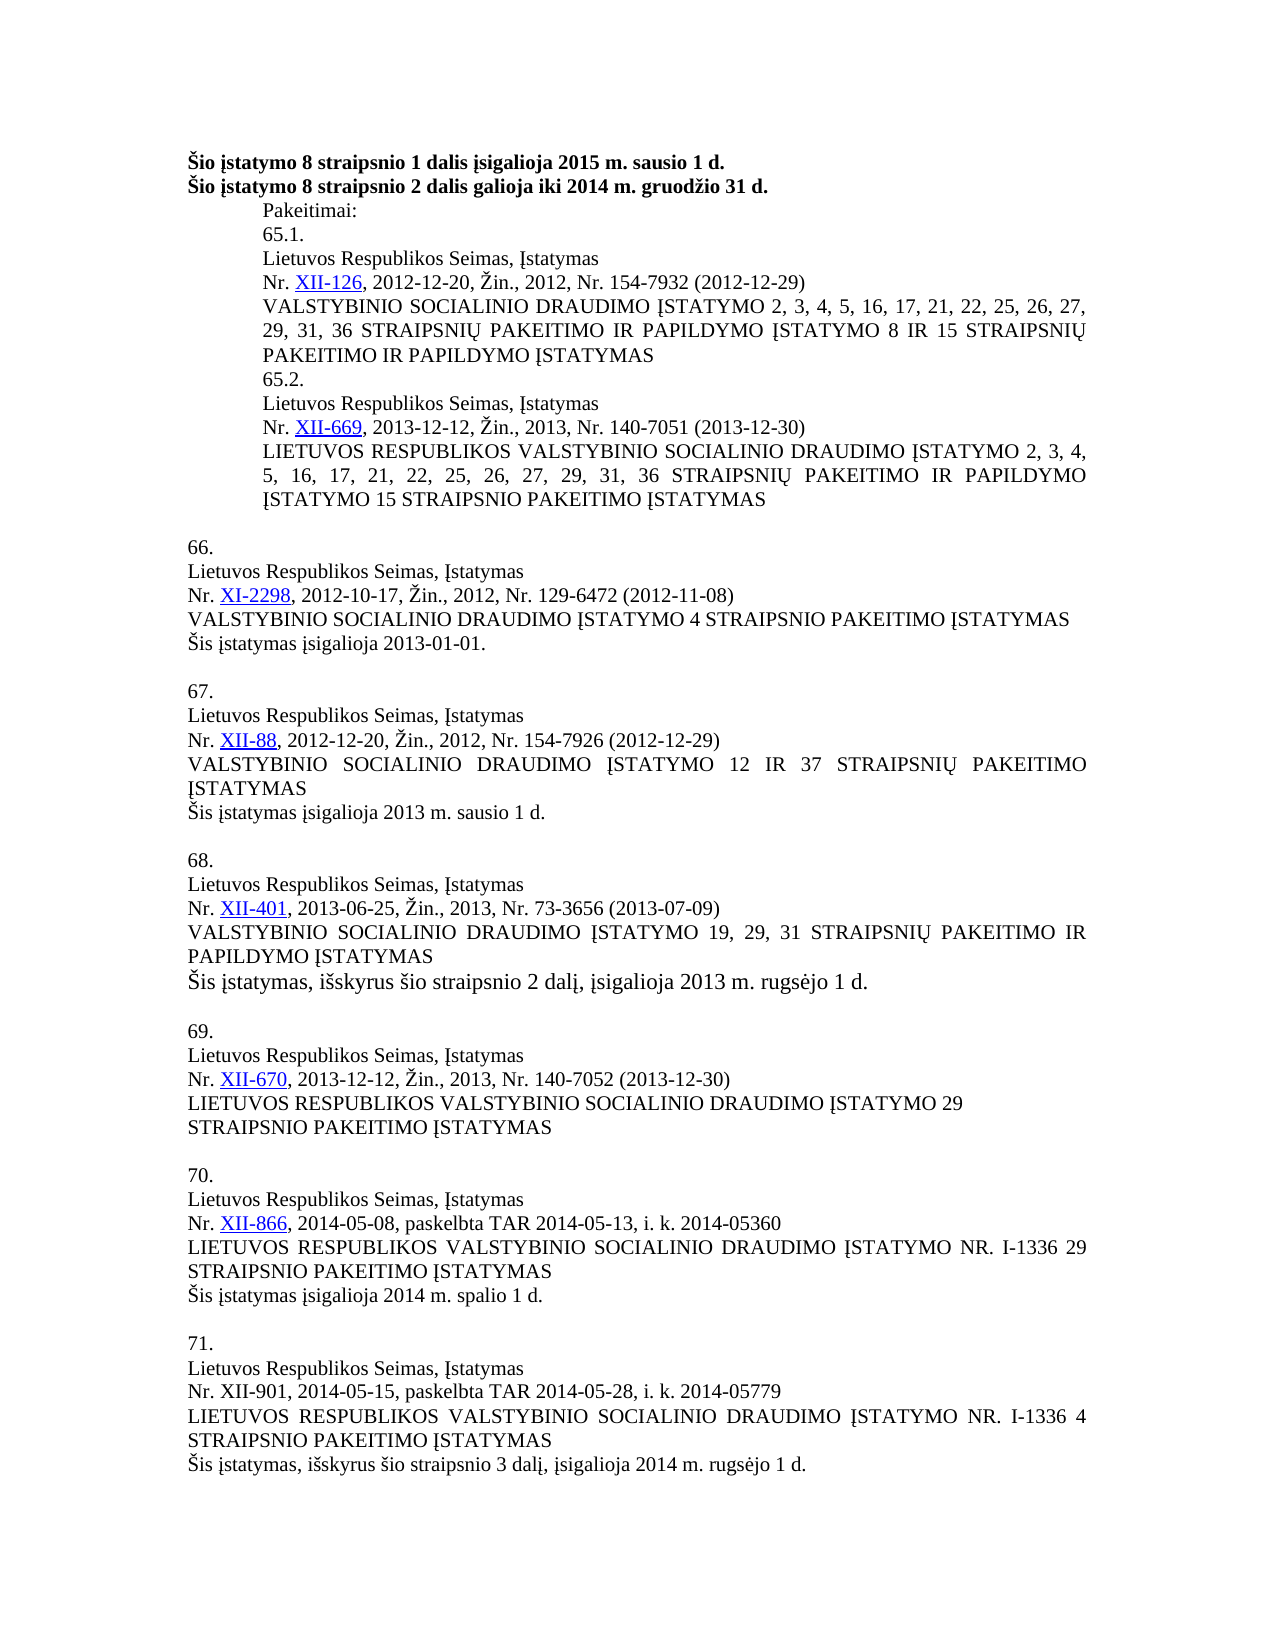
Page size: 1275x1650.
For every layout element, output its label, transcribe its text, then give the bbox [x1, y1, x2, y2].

text Nr. XII-866, 2014-05-08, paskelbta TAR 2014-05-13, i. k. 2014-05360 [187, 1211, 1087, 1235]
text Nr. XII-901, 2014-05-15, paskelbta TAR 2014-05-28, i. k. 2014-05779 [187, 1379, 1087, 1403]
text Nr. XII-126, 2012-12-20, Žin., 2012, Nr. 154-7932 (2012-12-29) [187, 270, 1087, 294]
text 70. [187, 1163, 1087, 1187]
text Šis įstatymas įsigalioja 2014 m. spalio 1 d. [187, 1283, 1087, 1307]
text Nr. XII-669, 2013-12-12, Žin., 2013, Nr. 140-7051 (2013-12-30) [187, 415, 1087, 439]
text LIETUVOS RESPUBLIKOS VALSTYBINIO SOCIALINIO DRAUDIMO ĮSTATYMO NR. I-1336 29 STRAIPSNIO PAKEITIMO ĮSTATYMAS [187, 1235, 1087, 1283]
text Nr. XII-670, 2013-12-12, Žin., 2013, Nr. 140-7052 (2013-12-30) [187, 1067, 1087, 1091]
text Lietuvos Respublikos Seimas, Įstatymas [187, 703, 1087, 727]
text Šis įstatymas įsigalioja 2013-01-01. [187, 631, 1087, 655]
text Šio įstatymo 8 straipsnio 1 dalis įsigalioja 2015 m. sausio 1 d. [187, 150, 1076, 174]
text Šio įstatymo 8 straipsnio 2 dalis galioja iki 2014 m. gruodžio 31 d. [187, 174, 1076, 198]
text 71. [187, 1331, 1087, 1355]
text Lietuvos Respublikos Seimas, Įstatymas [187, 1187, 1087, 1211]
text 67. [187, 679, 1087, 703]
text Nr. XII-88, 2012-12-20, Žin., 2012, Nr. 154-7926 (2012-12-29) [187, 727, 1087, 752]
text Nr. XII-401, 2013-06-25, Žin., 2013, Nr. 73-3656 (2013-07-09) [187, 896, 1087, 920]
text Lietuvos Respublikos Seimas, Įstatymas [187, 1355, 1087, 1379]
text Lietuvos Respublikos Seimas, Įstatymas [187, 559, 1087, 583]
text VALSTYBINIO SOCIALINIO DRAUDIMO ĮSTATYMO 2, 3, 4, 5, 16, 17, 21, 22, 25, 26, 27, 29, 31, 36 STRAIPSNIŲ PAKEITIMO IR PAPILDYMO ĮSTATYMO 8 IR 15 STRAIPSNIŲ PAKEITIMO IR PAPILDYMO ĮSTATYMAS [262, 294, 1087, 367]
text Šis įstatymas įsigalioja 2013 m. sausio 1 d. [187, 800, 1088, 824]
text LIETUVOS RESPUBLIKOS VALSTYBINIO SOCIALINIO DRAUDIMO ĮSTATYMO NR. I-1336 4 STRAIPSNIO PAKEITIMO ĮSTATYMAS [187, 1403, 1087, 1452]
text VALSTYBINIO SOCIALINIO DRAUDIMO ĮSTATYMO 19, 29, 31 STRAIPSNIŲ PAKEITIMO IR PAPILDYMO ĮSTATYMAS [187, 920, 1087, 968]
text Nr. XI-2298, 2012-10-17, Žin., 2012, Nr. 129-6472 (2012-11-08) [187, 583, 1087, 607]
text 69. [187, 1018, 1087, 1043]
text Lietuvos Respublikos Seimas, Įstatymas [187, 246, 1087, 270]
text Lietuvos Respublikos Seimas, Įstatymas [187, 391, 1087, 415]
text Lietuvos Respublikos Seimas, Įstatymas [187, 1043, 1087, 1067]
text Lietuvos Respublikos Seimas, Įstatymas [187, 872, 1087, 896]
text VALSTYBINIO SOCIALINIO DRAUDIMO ĮSTATYMO 4 STRAIPSNIO PAKEITIMO ĮSTATYMAS [187, 607, 1087, 631]
text LIETUVOS RESPUBLIKOS VALSTYBINIO SOCIALINIO DRAUDIMO ĮSTATYMO 29 STRAIPSNIO PAKEITIMO ĮSTATYMAS [187, 1091, 1087, 1139]
text 65.2. [187, 367, 1087, 391]
text VALSTYBINIO SOCIALINIO DRAUDIMO ĮSTATYMO 12 IR 37 STRAIPSNIŲ PAKEITIMO ĮSTATYMAS [187, 752, 1087, 800]
text Šis įstatymas, išskyrus šio straipsnio 2 dalį, įsigalioja 2013 m. rugsėjo 1 d. [187, 968, 1087, 994]
text Šis įstatymas, išskyrus šio straipsnio 3 dalį, įsigalioja 2014 m. rugsėjo 1 d. [187, 1452, 1087, 1476]
text Pakeitimai: [187, 198, 1087, 222]
text 68. [187, 848, 1087, 872]
text 65.1. [187, 222, 1087, 246]
text 66. [187, 535, 1087, 559]
text LIETUVOS RESPUBLIKOS VALSTYBINIO SOCIALINIO DRAUDIMO ĮSTATYMO 2, 3, 4, 5, 16, 17, 21, 22, 25, 26, 27, 29, 31, 36 STRAIPSNIŲ PAKEITIMO IR PAPILDYMO ĮSTATYMO 15 STRAIPSNIO PAKEITIMO ĮSTATYMAS [262, 439, 1087, 511]
